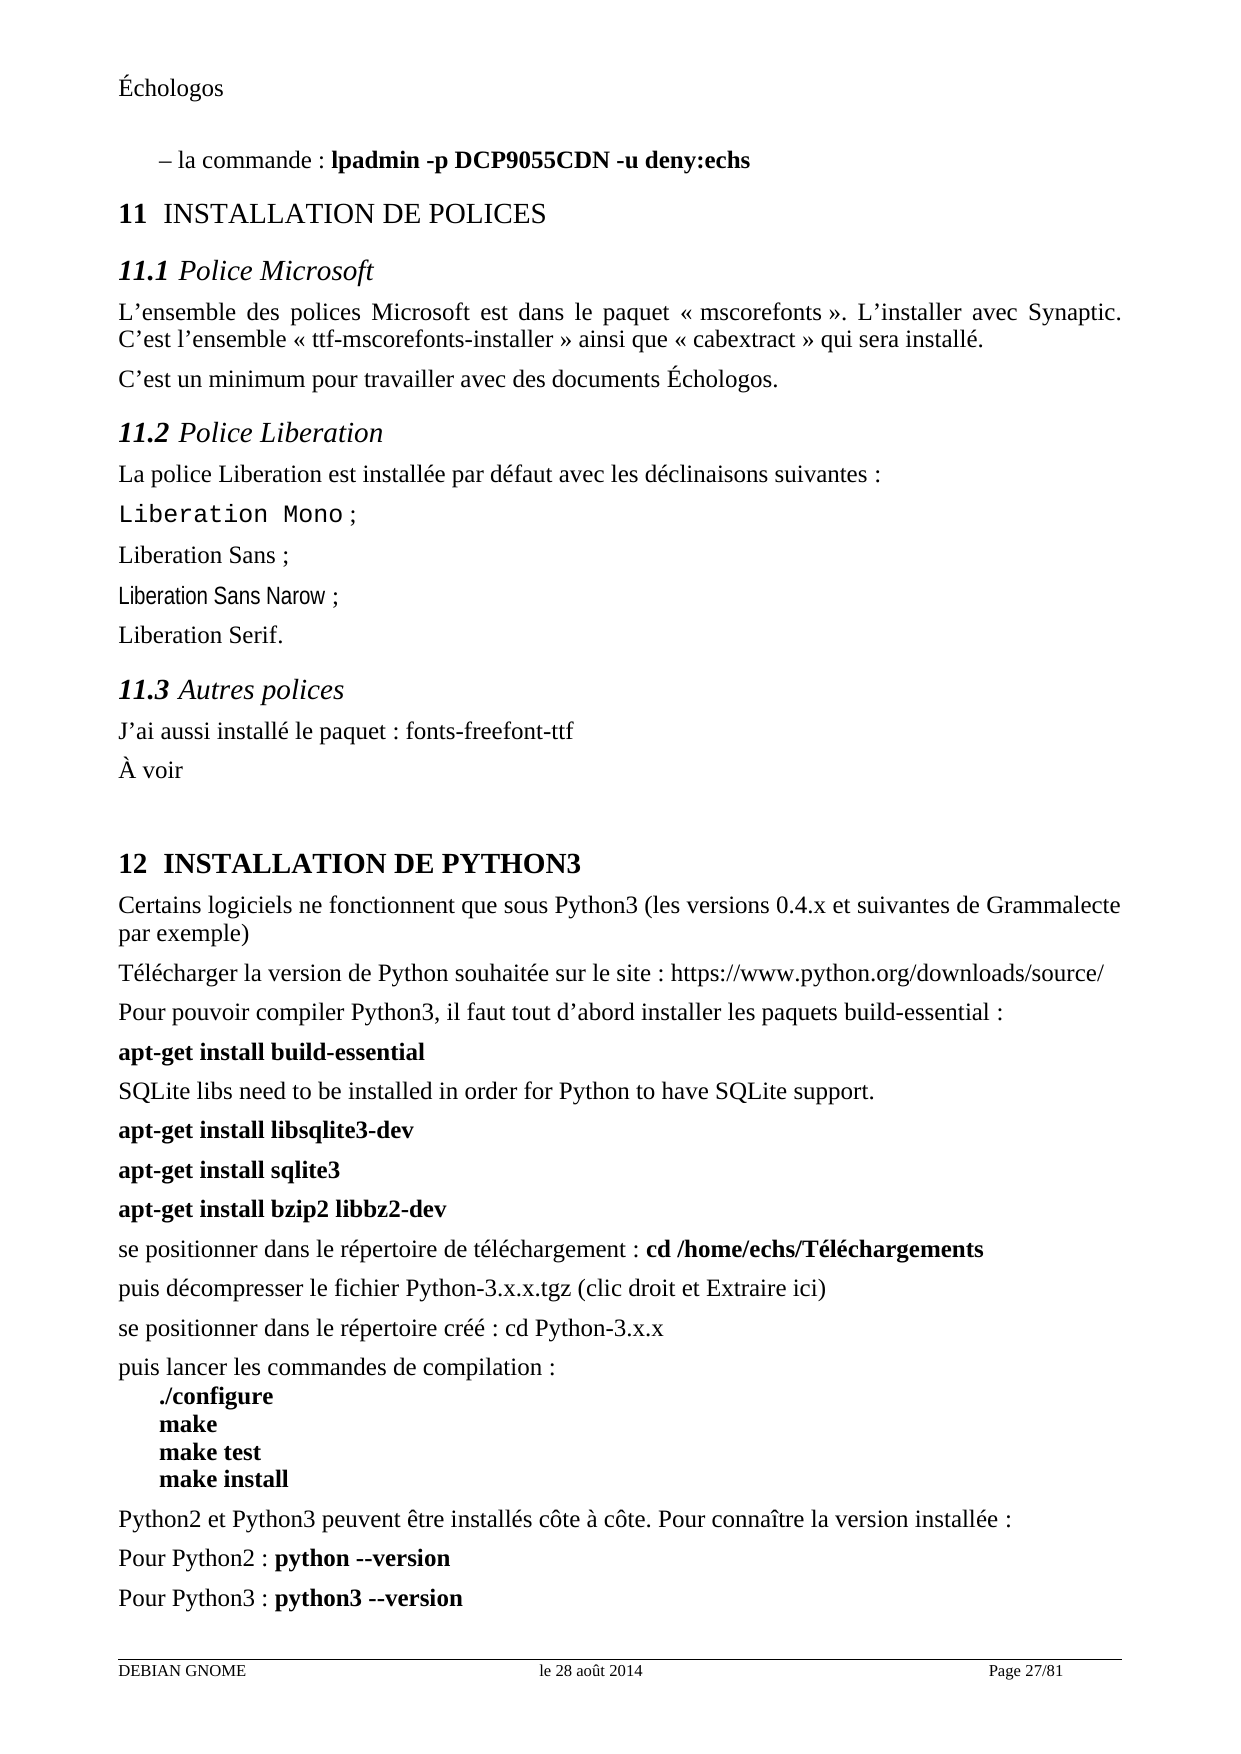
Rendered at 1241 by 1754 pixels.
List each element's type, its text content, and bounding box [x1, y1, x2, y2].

text se positionner dans le répertoire de téléchargement : cd /home/echs/Téléchargements [118, 1235, 1122, 1263]
text make test [159, 1438, 1122, 1465]
text C’est un minimum pour travailler avec des documents échologos. [118, 365, 1122, 393]
text make [159, 1410, 1122, 1438]
text Liberation Mono ; [118, 500, 1122, 530]
text apt-get install bzip2 libbz2-dev [118, 1196, 1122, 1223]
text Liberation Serif. [118, 622, 1122, 649]
text Liberation Sans ; [118, 542, 1122, 569]
text Télécharger la version de Python souhaitée sur le site : https://www.python.org/downloads/source/ [118, 959, 1122, 986]
subtitle Police Microsoft [118, 254, 1122, 286]
text ./configure [159, 1382, 1122, 1410]
text La police Liberation est installée par défaut avec les déclinaisons suivantes : [118, 461, 1122, 488]
text Pour Python2 : python --version [118, 1544, 1122, 1572]
text – la commande : lpadmin -p DCP9055CDN -u deny:echs [159, 147, 1122, 174]
text apt-get install build-essential [118, 1038, 1122, 1065]
text Python2 et Python3 peuvent être installés côte à côte. Pour connaître la version installée : [118, 1505, 1122, 1533]
text puis décompresser le fichier Python-3.x.x.tgz (clic droit et Extraire ici) [118, 1274, 1122, 1302]
text L’ensemble des polices Microsoft est dans le paquet « mscorefonts ». L’installer avec Synaptic. C’est l’ensemble « ttf-mscorefonts-installer » ainsi que « cabextract » qui sera installé. [118, 298, 1122, 353]
text Pour pouvoir compiler Python3, il faut tout d’abord installer les paquets build-essential : [118, 998, 1122, 1026]
subtitle Installation de Python3 [118, 847, 1122, 880]
text apt-get install libsqlite3-dev [118, 1117, 1122, 1144]
text À voir [118, 757, 1122, 784]
text J’ai aussi installé le paquet : fonts-freefont-ttf [118, 717, 1122, 745]
text apt-get install sqlite3 [118, 1156, 1122, 1184]
text Liberation Sans Narow ; [118, 581, 1122, 610]
text make install [159, 1465, 1122, 1493]
text Pour Python3 : python3 --version [118, 1584, 1122, 1612]
text se positionner dans le répertoire créé : cd Python-3.x.x [118, 1314, 1122, 1342]
text Certains logiciels ne fonctionnent que sous Python3 (les versions 0.4.x et suivantes de Grammalecte par exemple) [118, 891, 1122, 947]
subtitle Autres polices [118, 673, 1122, 705]
subtitle Installation de polices [118, 198, 1122, 230]
text puis lancer les commandes de compilation : [118, 1353, 1122, 1381]
subtitle Police Liberation [118, 416, 1122, 449]
text SQLite libs need to be installed in order for Python to have SQLite support. [118, 1077, 1122, 1105]
